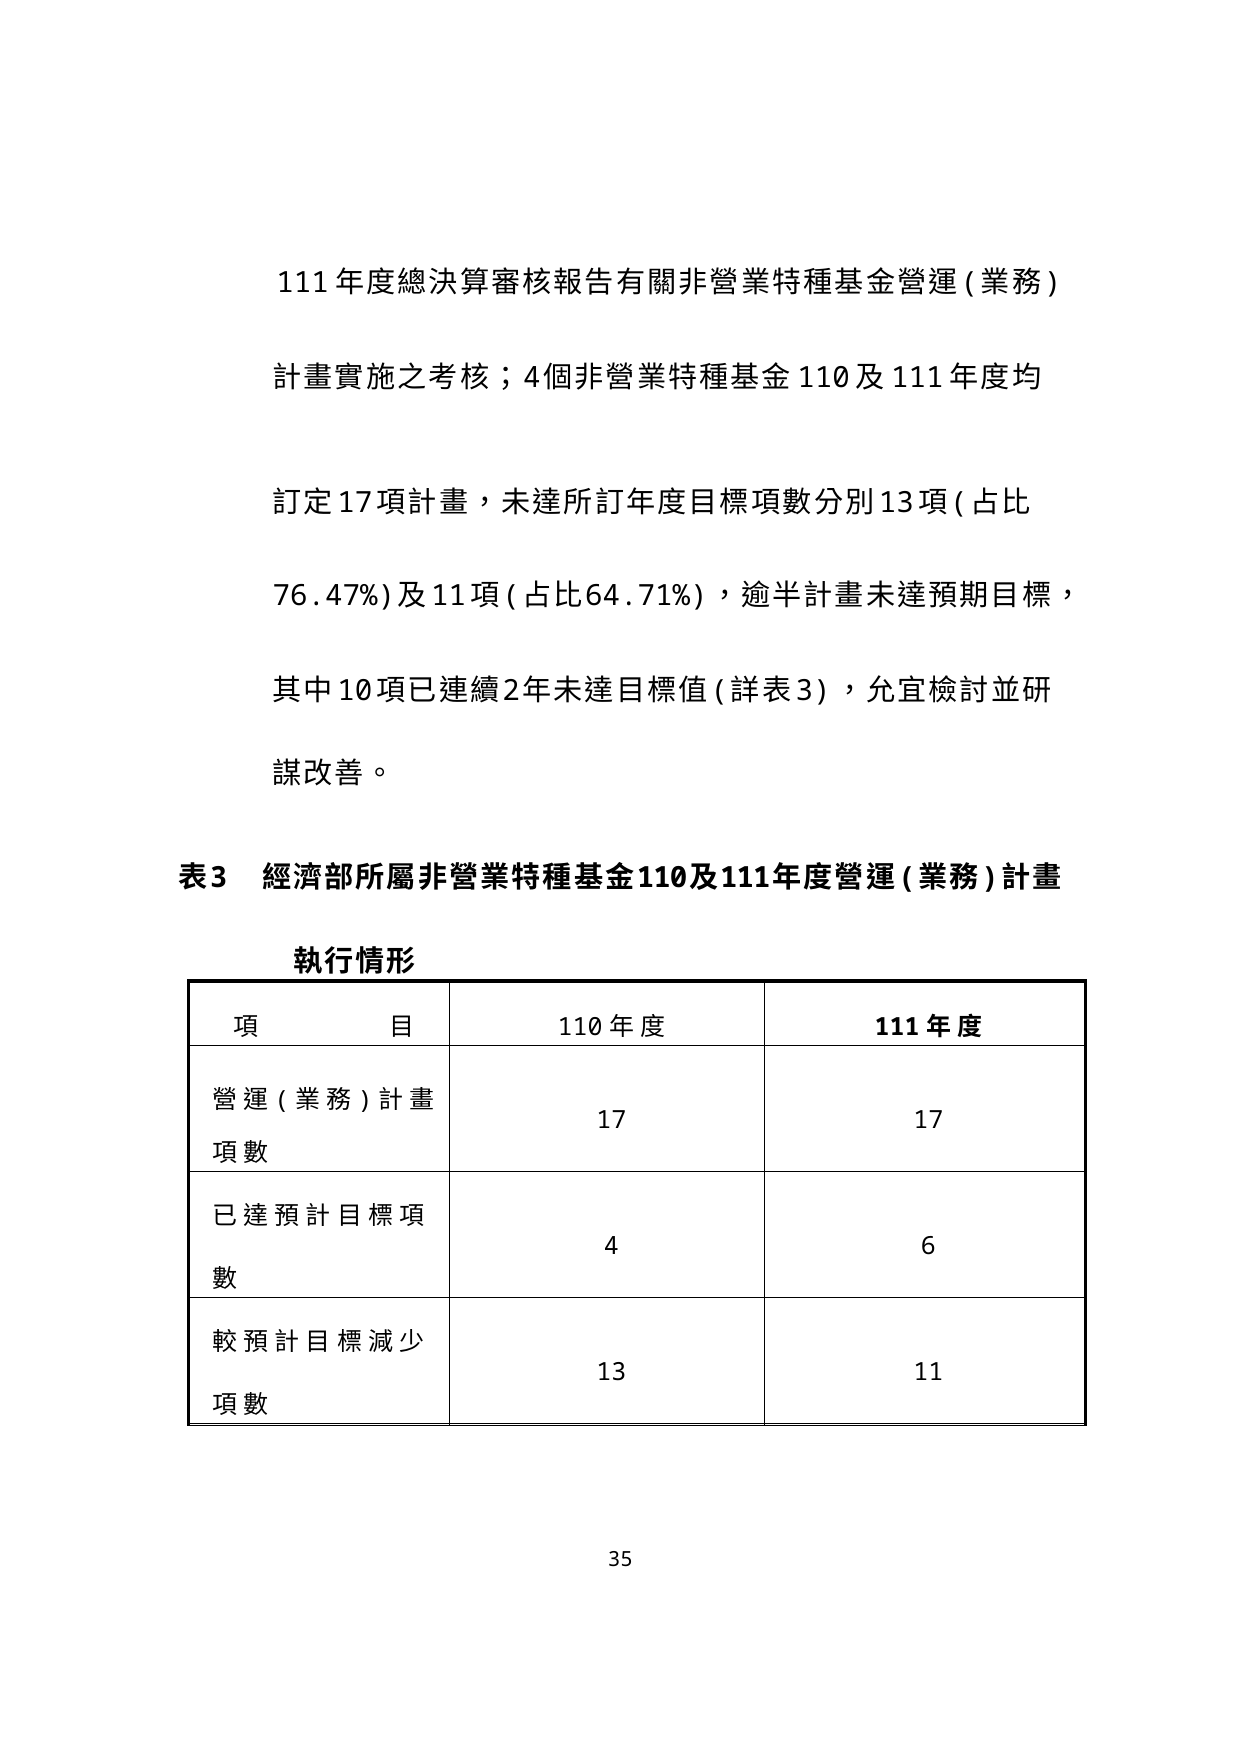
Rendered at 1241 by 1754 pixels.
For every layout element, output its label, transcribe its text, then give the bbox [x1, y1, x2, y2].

table_cell 13 [450, 1298, 764, 1423]
table_header 111年度 [765, 983, 1084, 1045]
table_cell 17 [765, 1046, 1084, 1171]
table_header 項 目 [190, 983, 449, 1045]
table_header 110年度 [450, 983, 764, 1045]
table_cell 17 [450, 1046, 764, 1171]
table_cell 4 [450, 1172, 764, 1297]
table_cell 較預計目標減少項數 [190, 1298, 449, 1423]
table_cell 已達預計目標項數 [190, 1172, 449, 1297]
table_cell 營運(業務)計畫項數 [190, 1046, 449, 1171]
table_cell 6 [765, 1172, 1084, 1297]
text 經濟部所屬非營業特種基金包含2個作業基金(經濟作業基金及水資源作業基金)及2個特別收入基金(經濟特別收入基金及核能發電後端營運基金)，參據審計部110及111年度總決算審核報告有關非營業特種基金營運(業務)計畫實施之考核；4個非營業特種基金110及111年度均訂定17項計畫，未達所訂年度目標項數分別13項(占比76.47%)及11項(占比64.71%)，逾半計畫未達預期目標，其中10項已連續2年未達目標值(詳表3)，允宜檢討並研謀改善。 [266, 229, 1063, 792]
table_cell 11 [765, 1298, 1084, 1423]
text 表3 經濟部所屬非營業特種基金110及111年度營運(業務)計畫執行情形 [177, 792, 1063, 979]
